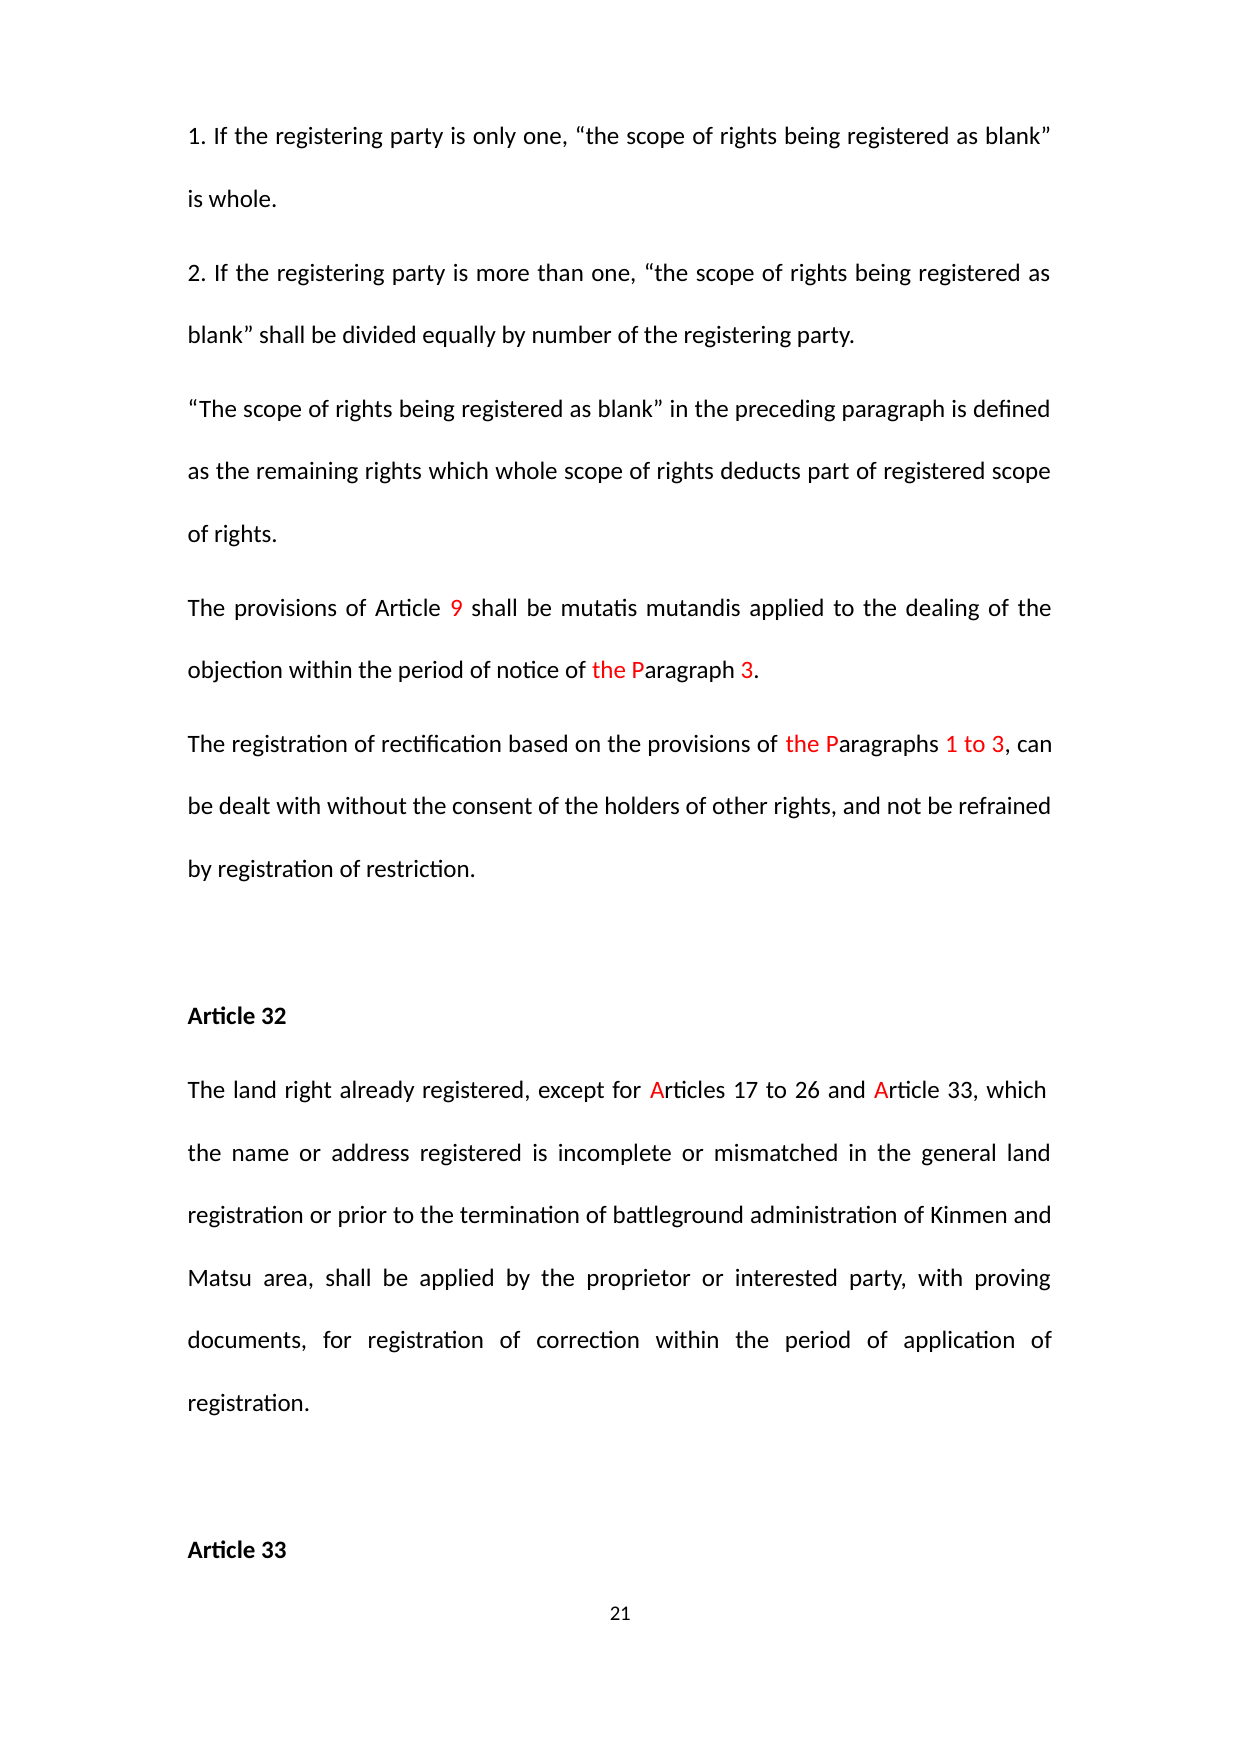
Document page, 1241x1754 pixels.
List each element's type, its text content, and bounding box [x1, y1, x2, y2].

text Article 33 [187, 1508, 1053, 1570]
text The registration of rectification based on the provisions of the Paragraphs 1 to 3, can be dealt with without the consent of the holders of other rights, and not be refrained by registration of restriction. [187, 702, 1053, 889]
text “The scope of rights being registered as blank” in the preceding paragraph is defined as the remaining rights which whole scope of rights deducts part of registered scope of rights. [187, 367, 1053, 554]
text Article 32 [187, 974, 1053, 1037]
text 2. If the registering party is more than one, “the scope of rights being registered as blank” shall be divided equally by number of the registering party. [187, 230, 1053, 355]
text The land right already registered, except for Articles 17 to 26 and Article 33, which the name or address registered is incomplete or mismatched in the general land registration or prior to the termination of battleground administration of Kinmen and Matsu area, shall be applied by the proprietor or interested party, with proving documents, for registration of correction within the period of application of registration. [187, 1048, 1053, 1423]
text 1. If the registering party is only one, “the scope of rights being registered as blank” is whole. [187, 94, 1053, 219]
text The provisions of Article 9 shall be mutatis mutandis applied to the dealing of the objection within the period of notice of the Paragraph 3. [187, 565, 1053, 690]
